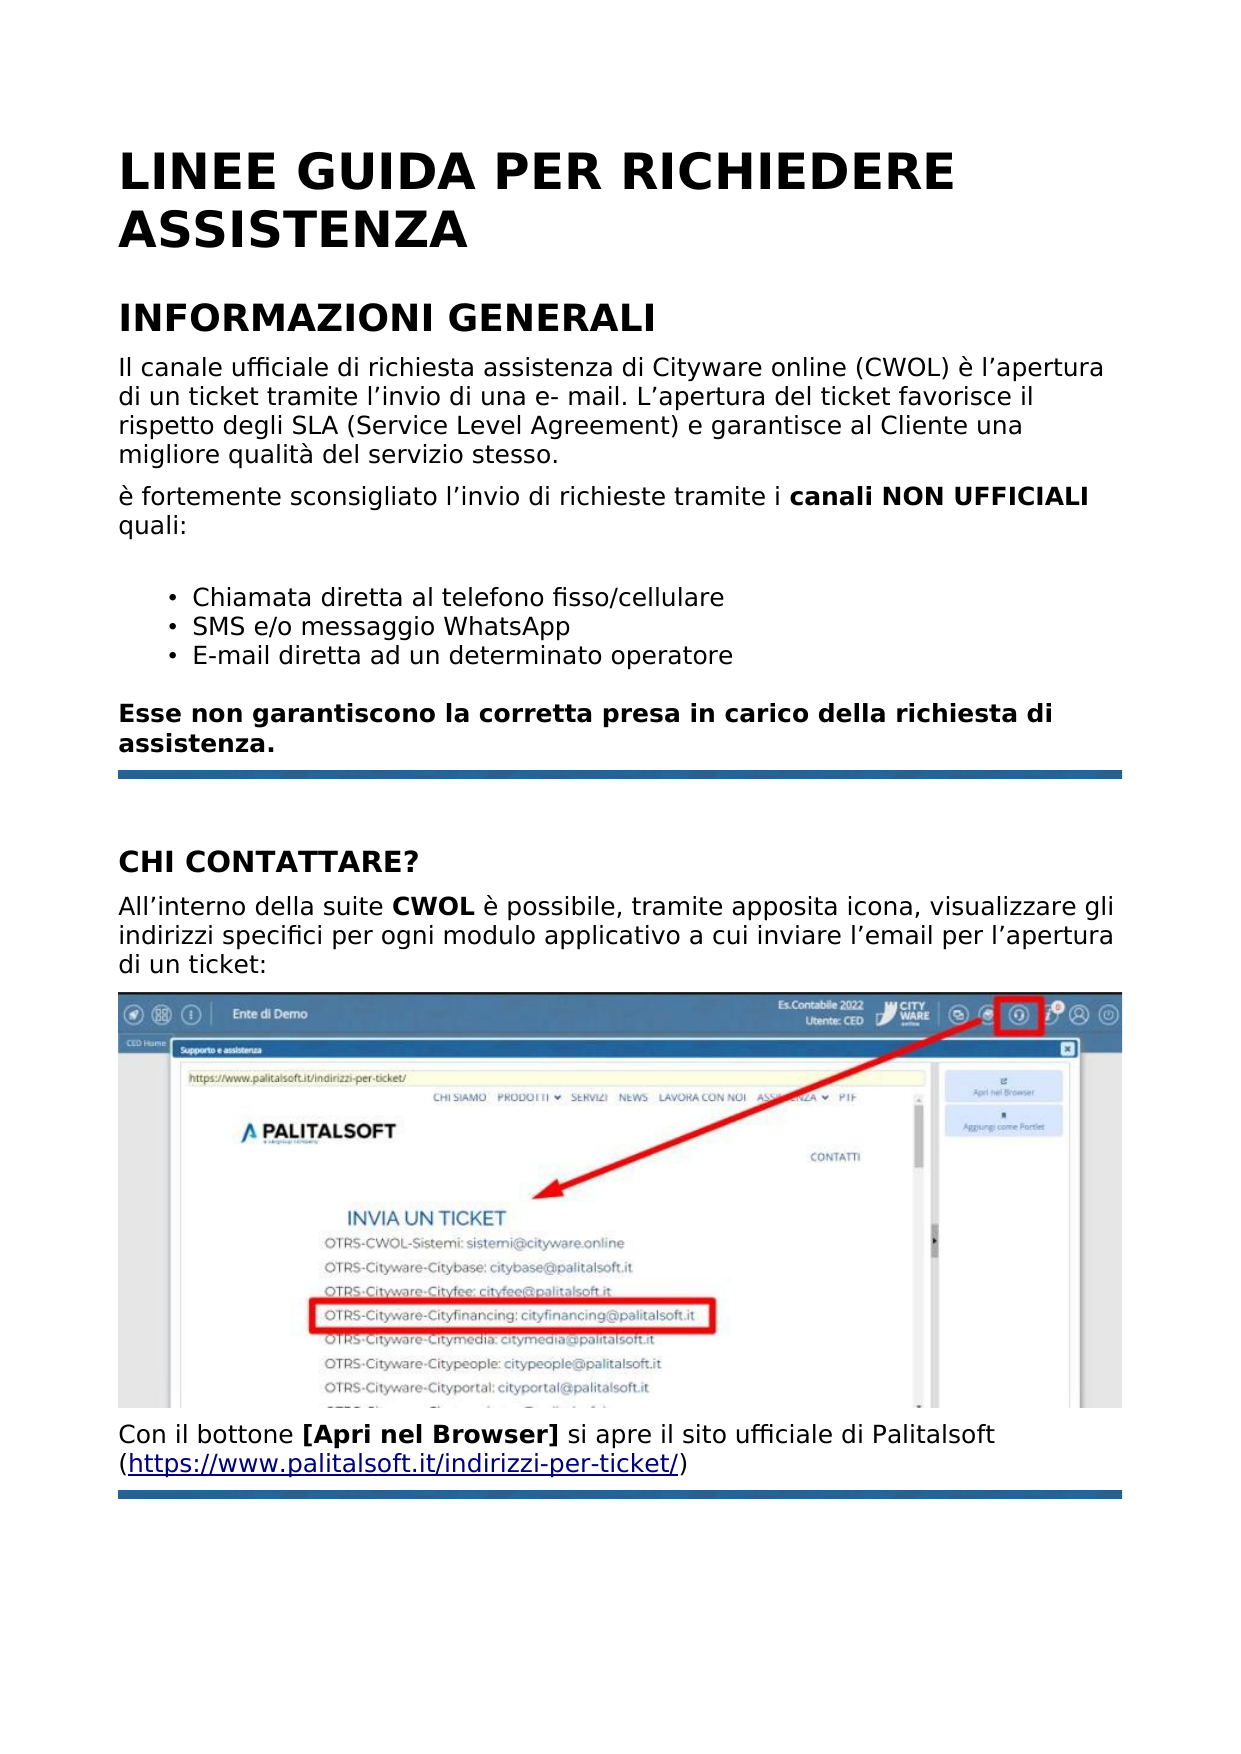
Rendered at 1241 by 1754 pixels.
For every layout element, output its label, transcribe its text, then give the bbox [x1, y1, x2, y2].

list E-mail diretta ad un determinato operatore [177, 641, 1122, 670]
picture [118, 1490, 1123, 1499]
text Il canale ufficiale di richiesta assistenza di Cityware online (CWOL) è l’apertura di un ticket tramite l’invio di una e- mail. L’apertura del ticket favorisce il rispetto degli SLA (Service Level Agreement) e garantisce al Cliente una migliore qualità del servizio stesso. [118, 353, 1122, 470]
text Esse non garantiscono la corretta presa in carico della richiesta di assistenza. [118, 700, 1122, 758]
subtitle LINEE GUIDA PER RICHIEDERE ASSISTENZA [118, 143, 1122, 259]
list SMS e/o messaggio WhatsApp [177, 612, 1122, 641]
text è fortemente sconsigliato l’invio di richieste tramite i canali NON UFFICIALI quali: [118, 482, 1122, 541]
subtitle CHI CONTATTARE? [118, 846, 1122, 879]
picture [118, 770, 1123, 779]
subtitle INFORMAZIONI GENERALI [118, 297, 1122, 341]
text Con il bottone [Apri nel Browser] si apre il sito ufficiale di Palitalsoft (https://www.palitalsoft.it/indirizzi-per-ticket/) [118, 1420, 1122, 1478]
list Chiamata diretta al telefono fisso/cellulare [177, 583, 1122, 612]
text All’interno della suite CWOL è possibile, tramite apposita icona, visualizzare gli indirizzi specifici per ogni modulo applicativo a cui inviare l’email per l’apertura di un ticket: [118, 892, 1122, 979]
picture [118, 992, 1123, 1408]
